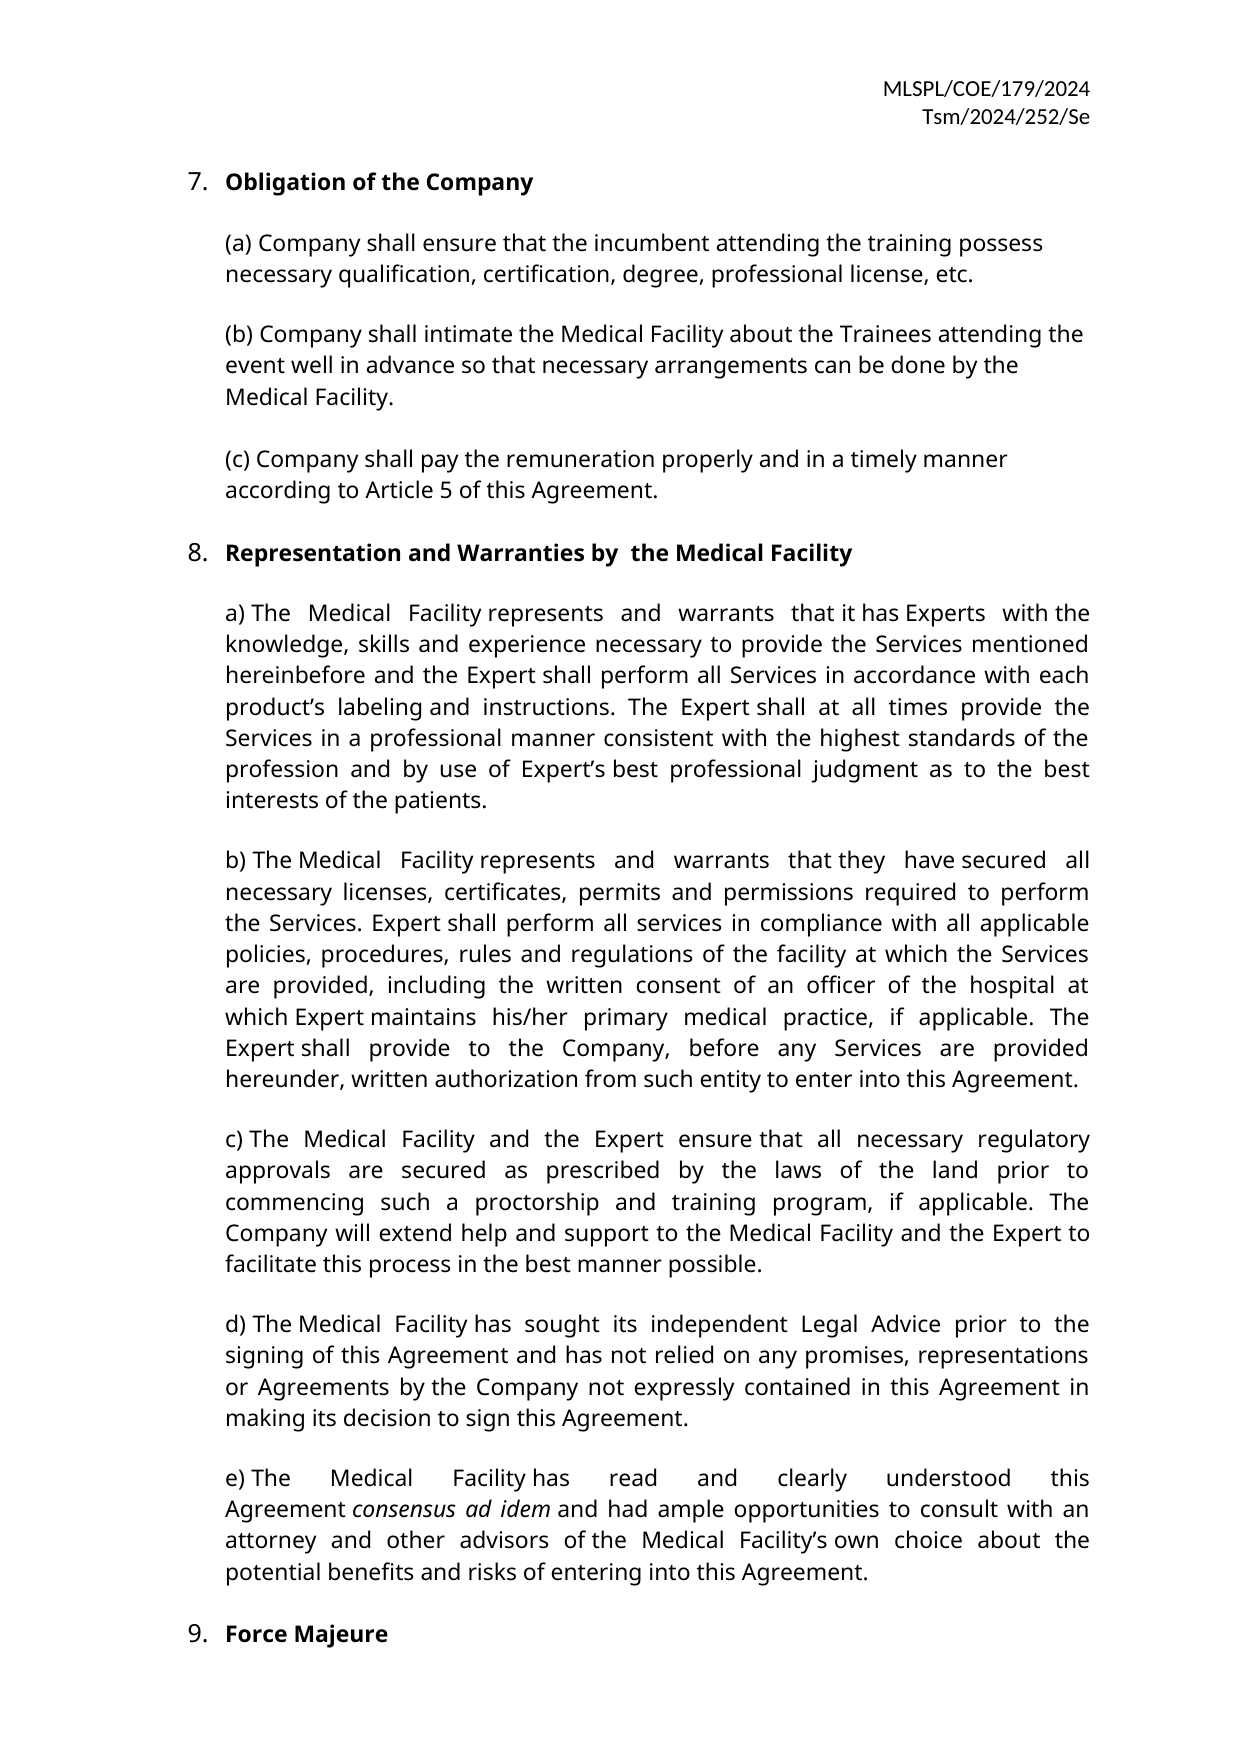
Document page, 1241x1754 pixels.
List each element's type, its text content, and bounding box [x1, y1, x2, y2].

text (c) Company shall pay the remuneration properly and in a timely manner according to Article 5 of this Agreement. [225, 443, 1090, 505]
text e) The Medical Facility has read and clearly understood this Agreement consensus ad idem and had ample opportunities to consult with an attorney and other advisors of the Medical Facility’s own choice about the potential benefits and risks of entering into this Agreement. [225, 1462, 1090, 1587]
text d) The Medical Facility has sought its independent Legal Advice prior to the signing of this Agreement and has not relied on any promises, representations or Agreements by the Company not expressly contained in this Agreement in making its decision to sign this Agreement. [225, 1308, 1090, 1433]
text (a) Company shall ensure that the incumbent attending the training possess necessary qualification, certification, degree, professional license, etc. [225, 227, 1090, 289]
text c) The Medical Facility and the Expert ensure that all necessary regulatory approvals are secured as prescribed by the laws of the land prior to commencing such a proctorship and training program, if applicable. The Company will extend help and support to the Medical Facility and the Expert to facilitate this process in the best manner possible. [225, 1123, 1090, 1279]
text b) The Medical Facility represents and warrants that they have secured all necessary licenses, certificates, permits and permissions required to perform the Services. Expert shall perform all services in compliance with all applicable policies, procedures, rules and regulations of the facility at which the Services are provided, including the written consent of an officer of the hospital at which Expert maintains his/her primary medical practice, if applicable. The Expert shall provide to the Company, before any Services are provided hereunder, written authorization from such entity to enter into this Agreement. [225, 844, 1090, 1094]
text (b) Company shall intimate the Medical Facility about the Trainees attending the event well in advance so that necessary arrangements can be done by the Medical Facility. [225, 318, 1090, 412]
list Obligation of the Company [187, 164, 1090, 198]
list Representation and Warranties by the Medical Facility [187, 534, 1090, 568]
text a) The Medical Facility represents and warrants that it has Experts with the knowledge, skills and experience necessary to provide the Services mentioned hereinbefore and the Expert shall perform all Services in accordance with each product’s labeling and instructions. The Expert shall at all times provide the Services in a professional manner consistent with the highest standards of the profession and by use of Expert’s best professional judgment as to the best interests of the patients. [225, 597, 1090, 816]
list Force Majeure [187, 1616, 1090, 1650]
